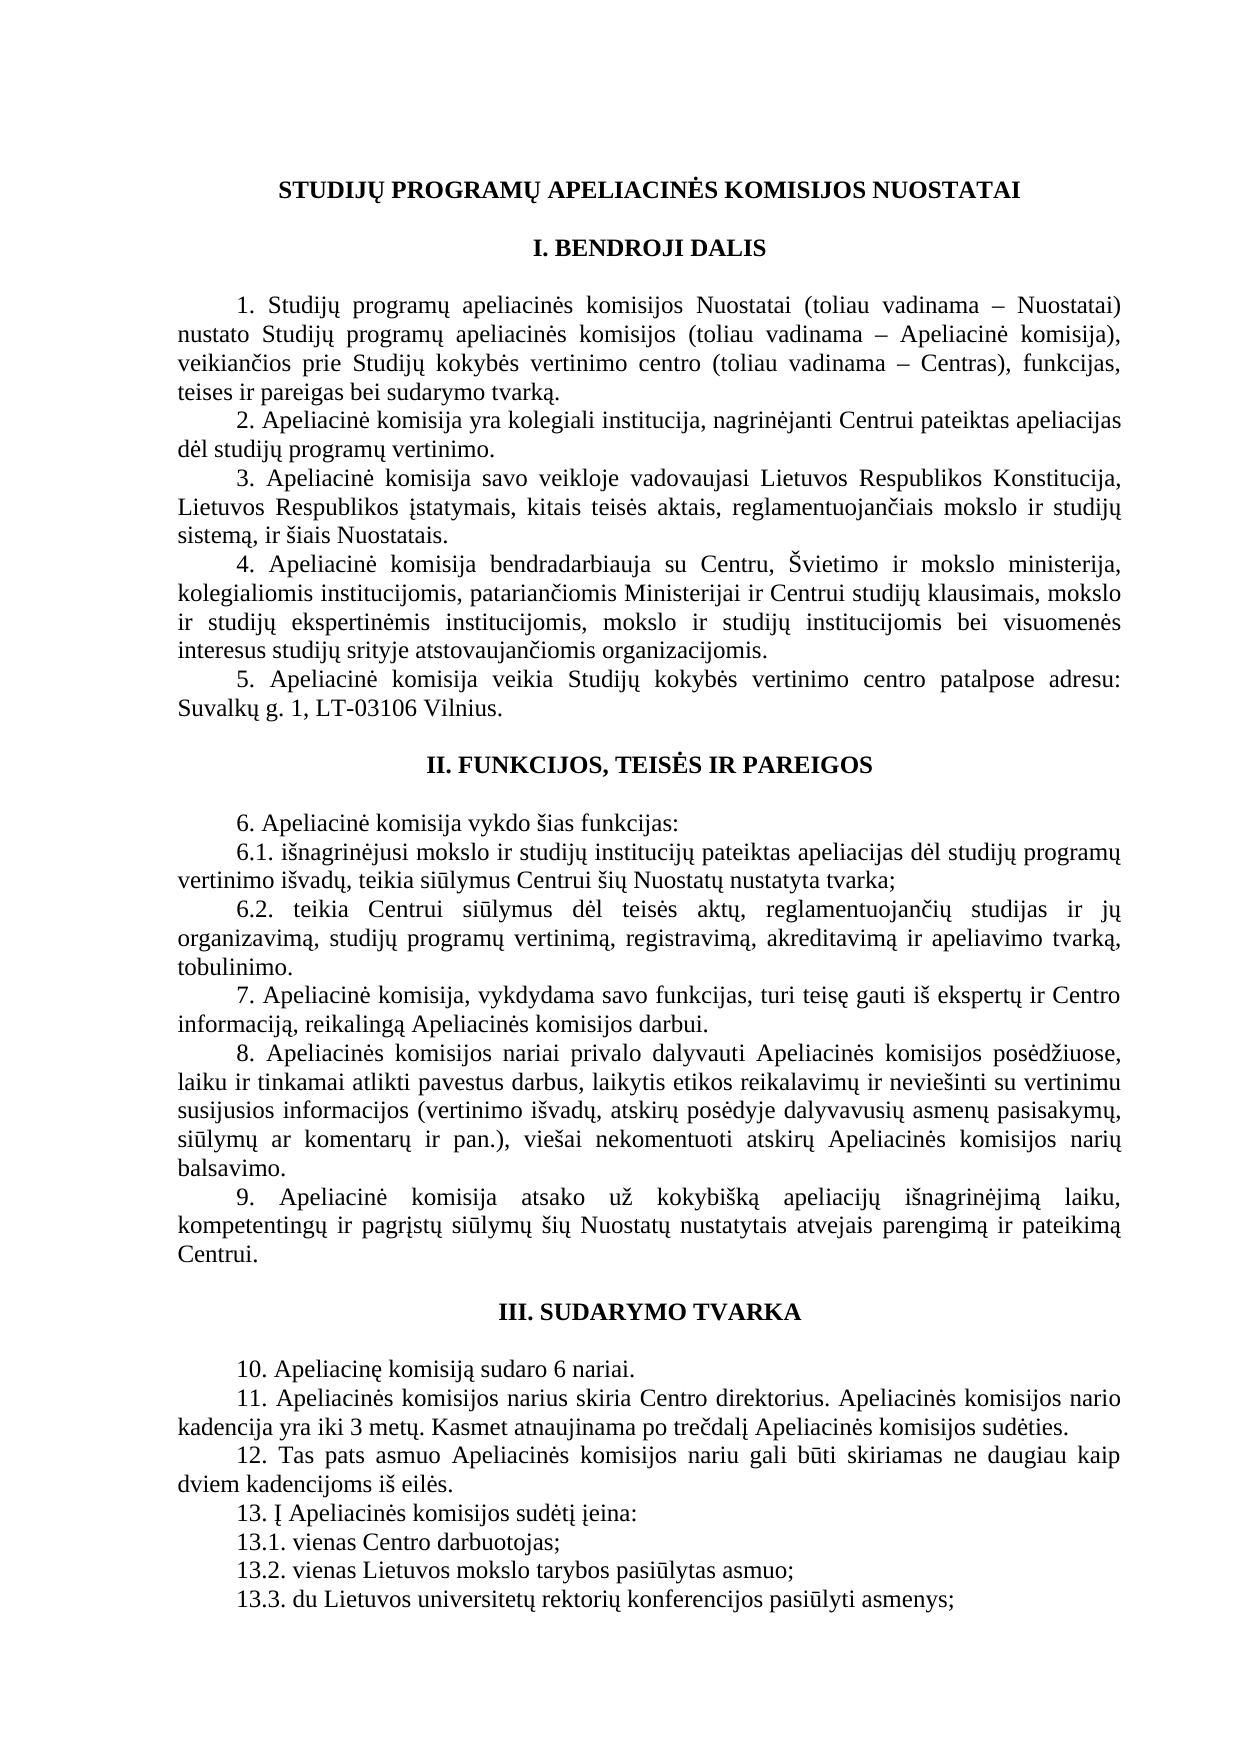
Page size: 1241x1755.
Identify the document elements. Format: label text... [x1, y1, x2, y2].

text 6.1. išnagrinėjusi mokslo ir studijų institucijų pateiktas apeliacijas dėl studijų programų vertinimo išvadų, teikia siūlymus Centrui šių Nuostatų nustatyta tvarka; [177, 837, 1122, 894]
text II. FUNKCIJOS, TEISĖS IR PAREIGOS [177, 751, 1122, 779]
text 6.2. teikia Centrui siūlymus dėl teisės aktų, reglamentuojančių studijas ir jų organizavimą, studijų programų vertinimą, registravimą, akreditavimą ir apeliavimo tvarką, tobulinimo. [177, 894, 1122, 981]
text 13.1. vienas Centro darbuotojas; [177, 1527, 1122, 1556]
text 5. Apeliacinė komisija veikia Studijų kokybės vertinimo centro patalpose adresu: Suvalkų g. 1, LT-03106 Vilnius. [177, 664, 1122, 722]
text 13. Į Apeliacinės komisijos sudėtį įeina: [177, 1498, 1122, 1527]
text 2. Apeliacinė komisija yra kolegiali institucija, nagrinėjanti Centrui pateiktas apeliacijas dėl studijų programų vertinimo. [177, 406, 1122, 463]
text 1. Studijų programų apeliacinės komisijos Nuostatai (toliau vadinama – Nuostatai) nustato Studijų programų apeliacinės komisijos (toliau vadinama – Apeliacinė komisija), veikiančios prie Studijų kokybės vertinimo centro (toliau vadinama – Centras), funkcijas, teises ir pareigas bei sudarymo tvarką. [177, 291, 1122, 406]
text STUDIJŲ PROGRAMŲ APELIACINĖS KOMISIJOS NUOSTATAI [177, 176, 1122, 204]
text 12. Tas pats asmuo Apeliacinės komisijos nariu gali būti skiriamas ne daugiau kaip dviem kadencijoms iš eilės. [177, 1441, 1122, 1498]
text 11. Apeliacinės komisijos narius skiria Centro direktorius. Apeliacinės komisijos nario kadencija yra iki 3 metų. Kasmet atnaujinama po trečdalį Apeliacinės komisijos sudėties. [177, 1383, 1122, 1441]
text 13.3. du Lietuvos universitetų rektorių konferencijos pasiūlyti asmenys; [177, 1584, 1122, 1613]
text 10. Apeliacinę komisiją sudaro 6 nariai. [177, 1354, 1122, 1383]
text 8. Apeliacinės komisijos nariai privalo dalyvauti Apeliacinės komisijos posėdžiuose, laiku ir tinkamai atlikti pavestus darbus, laikytis etikos reikalavimų ir neviešinti su vertinimu susijusios informacijos (vertinimo išvadų, atskirų posėdyje dalyvavusių asmenų pasisakymų, siūlymų ar komentarų ir pan.), viešai nekomentuoti atskirų Apeliacinės komisijos narių balsavimo. [177, 1038, 1122, 1182]
text 7. Apeliacinė komisija, vykdydama savo funkcijas, turi teisę gauti iš ekspertų ir Centro informaciją, reikalingą Apeliacinės komisijos darbui. [177, 981, 1122, 1038]
text I. BENDROJI DALIS [177, 233, 1122, 262]
text 3. Apeliacinė komisija savo veikloje vadovaujasi Lietuvos Respublikos Konstitucija, Lietuvos Respublikos įstatymais, kitais teisės aktais, reglamentuojančiais mokslo ir studijų sistemą, ir šiais Nuostatais. [177, 463, 1122, 549]
text 6. Apeliacinė komisija vykdo šias funkcijas: [177, 808, 1122, 837]
text III. SUDARYMO TVARKA [177, 1297, 1122, 1326]
text 4. Apeliacinė komisija bendradarbiauja su Centru, Švietimo ir mokslo ministerija, kolegialiomis institucijomis, patariančiomis Ministerijai ir Centrui studijų klausimais, mokslo ir studijų ekspertinėmis institucijomis, mokslo ir studijų institucijomis bei visuomenės interesus studijų srityje atstovaujančiomis organizacijomis. [177, 549, 1122, 664]
text 13.2. vienas Lietuvos mokslo tarybos pasiūlytas asmuo; [177, 1556, 1122, 1584]
text 9. Apeliacinė komisija atsako už kokybišką apeliacijų išnagrinėjimą laiku, kompetentingų ir pagrįstų siūlymų šių Nuostatų nustatytais atvejais parengimą ir pateikimą Centrui. [177, 1182, 1122, 1268]
